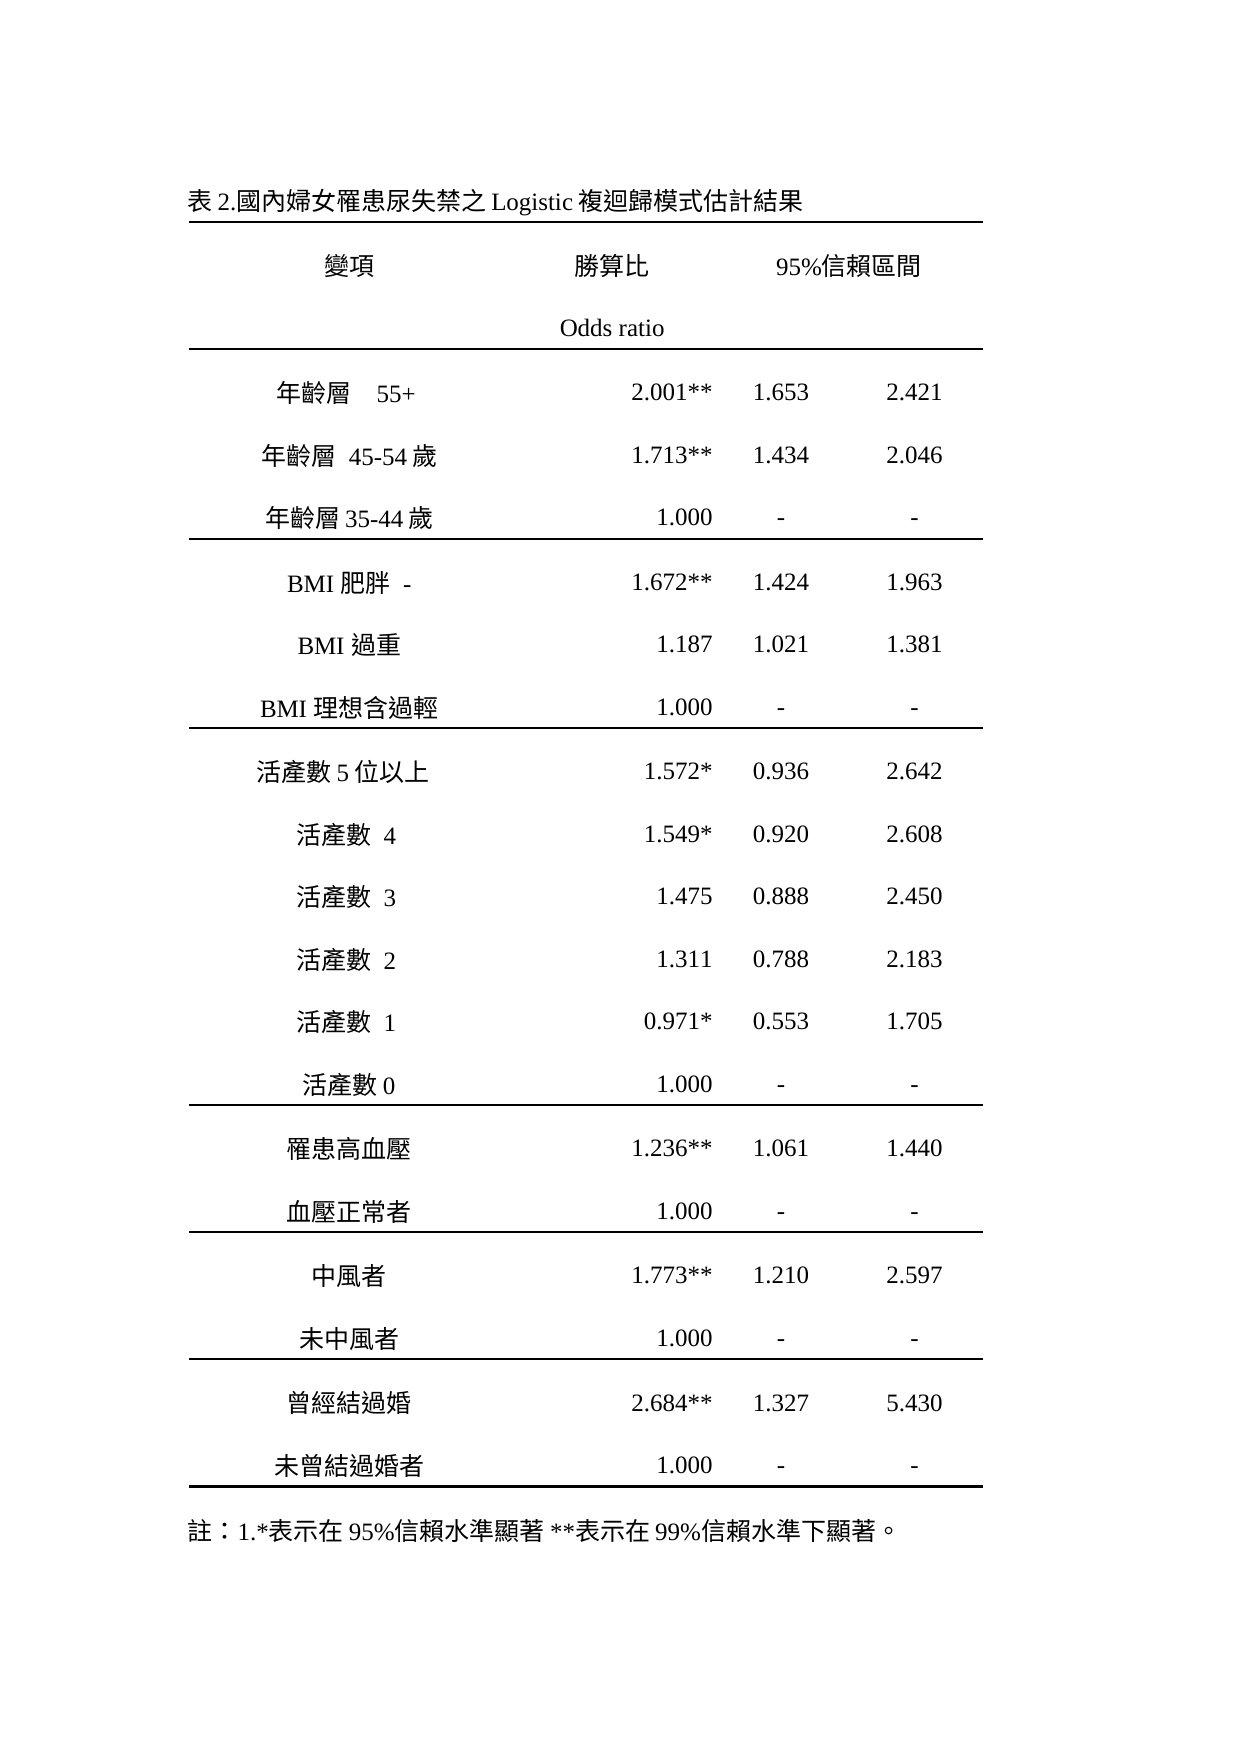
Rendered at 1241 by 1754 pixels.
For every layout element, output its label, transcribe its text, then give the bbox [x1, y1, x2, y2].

table_cell 1.713** [509, 413, 715, 475]
table_cell 1.210 [715, 1233, 846, 1296]
table_cell 2.183 [846, 917, 982, 979]
table_cell 1.424 [715, 540, 846, 602]
table_cell 活產數 3 [189, 854, 509, 917]
table_cell - [715, 665, 846, 727]
table_cell - [846, 665, 982, 727]
table_cell - [846, 1296, 982, 1358]
table_cell 1.434 [715, 413, 846, 475]
table_cell 1.061 [715, 1106, 846, 1169]
table_cell 曾經結過婚 [189, 1360, 509, 1423]
table_cell 年齡層 55+ [189, 350, 509, 412]
table_cell 2.684** [509, 1360, 715, 1423]
text 表2.國內婦女罹患尿失禁之Logistic複迴歸模式估計結果 [187, 158, 1053, 221]
table_cell 1.327 [715, 1360, 846, 1423]
table_cell - [715, 1169, 846, 1231]
table_cell 1.000 [509, 1042, 715, 1104]
table_cell 1.440 [846, 1106, 982, 1169]
table_cell 0.553 [715, 979, 846, 1042]
table_cell 0.971* [509, 979, 715, 1042]
table_cell BMI 過重 [189, 602, 509, 664]
table_cell 1.963 [846, 540, 982, 602]
table_cell 活產數 4 [189, 792, 509, 854]
table_cell 1.572* [509, 729, 715, 792]
table_cell 1.653 [715, 350, 846, 412]
table_cell 0.920 [715, 792, 846, 854]
table_header 變項 [189, 223, 509, 348]
table_cell 1.236** [509, 1106, 715, 1169]
table_cell 2.450 [846, 854, 982, 917]
table_cell - [715, 1423, 846, 1485]
table_cell - [846, 1169, 982, 1231]
table_cell 活產數 2 [189, 917, 509, 979]
table_cell 1.475 [509, 854, 715, 917]
table_cell BMI 理想含過輕 [189, 665, 509, 727]
table_cell 1.311 [509, 917, 715, 979]
table_cell - [846, 1042, 982, 1104]
table_cell 1.000 [509, 1296, 715, 1358]
table_cell 1.000 [509, 1169, 715, 1231]
table_cell 1.000 [509, 1423, 715, 1485]
table_cell - [846, 475, 982, 537]
table_cell - [715, 1042, 846, 1104]
table_cell 罹患高血壓 [189, 1106, 509, 1169]
table_cell BMI 肥胖 - [189, 540, 509, 602]
table_cell 年齡層 45-54歲 [189, 413, 509, 475]
table_cell 1.381 [846, 602, 982, 664]
table_cell 2.001** [509, 350, 715, 412]
table_cell 5.430 [846, 1360, 982, 1423]
table_cell 0.788 [715, 917, 846, 979]
table_cell 中風者 [189, 1233, 509, 1296]
table_header 95%信賴區間 [715, 223, 982, 348]
table_header 勝算比 Odds ratio [509, 223, 715, 348]
table_cell - [846, 1423, 982, 1485]
table_cell 2.608 [846, 792, 982, 854]
table_cell 1.187 [509, 602, 715, 664]
table_cell - [715, 475, 846, 537]
table_cell 1.000 [509, 665, 715, 727]
table_cell 1.705 [846, 979, 982, 1042]
table_cell 2.642 [846, 729, 982, 792]
table_cell 年齡層35-44歲 [189, 475, 509, 537]
table_cell 1.021 [715, 602, 846, 664]
text 註：1.*表示在95%信賴水準顯著 **表示在99%信賴水準下顯著。 [187, 1487, 1053, 1550]
table_cell 1.672** [509, 540, 715, 602]
table_cell 未曾結過婚者 [189, 1423, 509, 1485]
table_cell 活產數0 [189, 1042, 509, 1104]
table_cell 活產數5位以上 [189, 729, 509, 792]
table_cell - [715, 1296, 846, 1358]
table_cell 血壓正常者 [189, 1169, 509, 1231]
table_cell 2.421 [846, 350, 982, 412]
table_cell 活產數 1 [189, 979, 509, 1042]
table_cell 1.773** [509, 1233, 715, 1296]
table_cell 2.046 [846, 413, 982, 475]
table_cell 0.936 [715, 729, 846, 792]
table_cell 1.549* [509, 792, 715, 854]
table_cell 0.888 [715, 854, 846, 917]
table_cell 1.000 [509, 475, 715, 537]
table_cell 未中風者 [189, 1296, 509, 1358]
table_cell 2.597 [846, 1233, 982, 1296]
